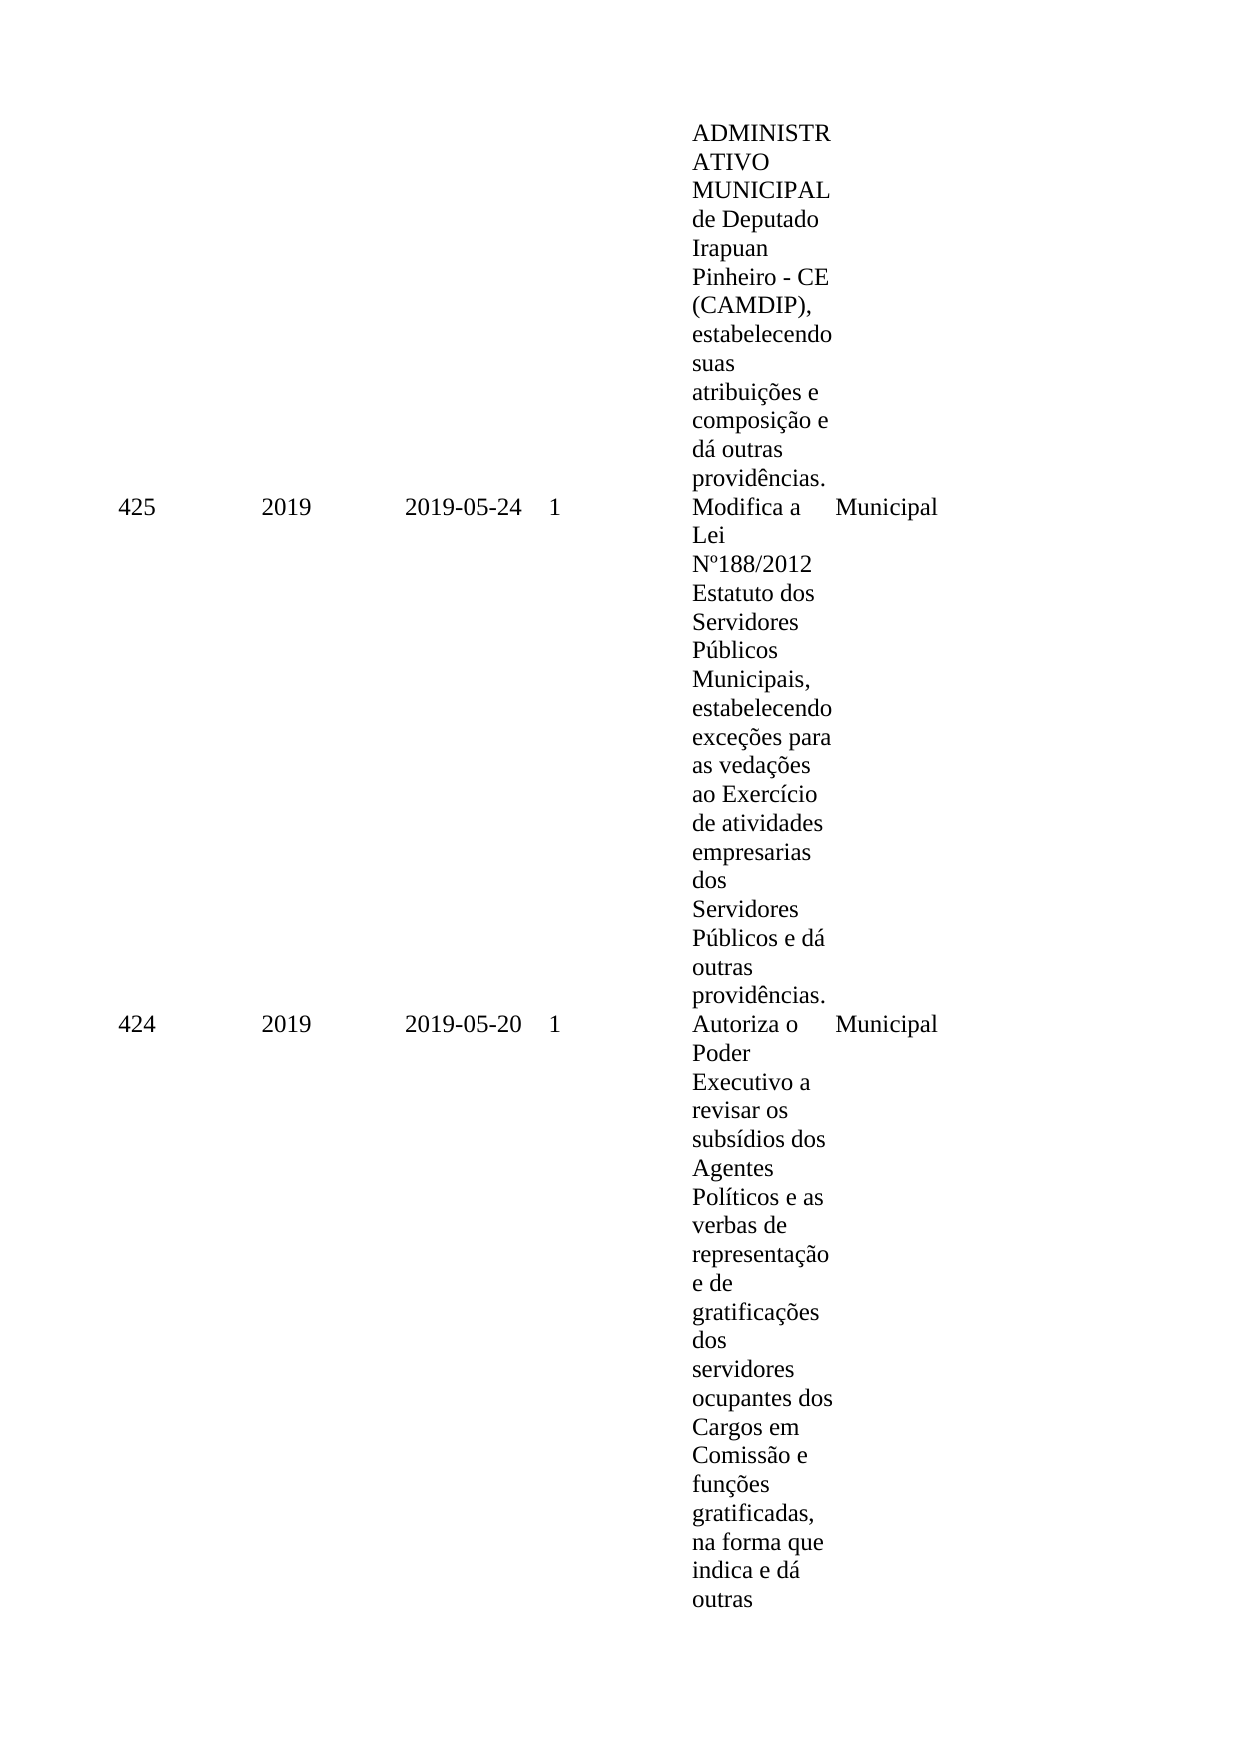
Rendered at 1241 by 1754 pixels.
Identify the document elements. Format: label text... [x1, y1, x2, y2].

table_cell [548, 118, 692, 492]
table_cell [405, 118, 548, 492]
table_cell 1 [548, 1009, 692, 1613]
table_cell Autoriza o Poder Executivo a revisar os subsídios dos Agentes Políticos e as verbas de representação e de gratificações dos servidores ocupantes dos Cargos em Comissão e funções gratificadas, na forma que indica e dá outras [692, 1009, 835, 1613]
table_cell Municipal [835, 1009, 979, 1613]
table_cell 2019 [261, 492, 405, 1009]
table_cell 2019-05-24 [405, 492, 548, 1009]
table_cell [979, 492, 1122, 1009]
table_cell [979, 1009, 1122, 1613]
table_cell [979, 118, 1122, 492]
table_cell [118, 118, 261, 492]
table_cell 2019-05-20 [405, 1009, 548, 1613]
table_cell 425 [118, 492, 261, 1009]
table_cell Municipal [835, 492, 979, 1009]
table_cell [261, 118, 405, 492]
table_cell Modifica a Lei Nº188/2012 Estatuto dos Servidores Públicos Municipais, estabelecendo exceções para as vedações ao Exercício de atividades empresarias dos Servidores Públicos e dá outras providências. [692, 492, 835, 1009]
table_cell 2019 [261, 1009, 405, 1613]
table_cell 424 [118, 1009, 261, 1613]
table_cell 1 [548, 492, 692, 1009]
table_cell [835, 118, 979, 492]
table_cell ADMINISTRATIVO MUNICIPAL de Deputado Irapuan Pinheiro - CE (CAMDIP), estabelecendo suas atribuições e composição e dá outras providências. [692, 118, 835, 492]
